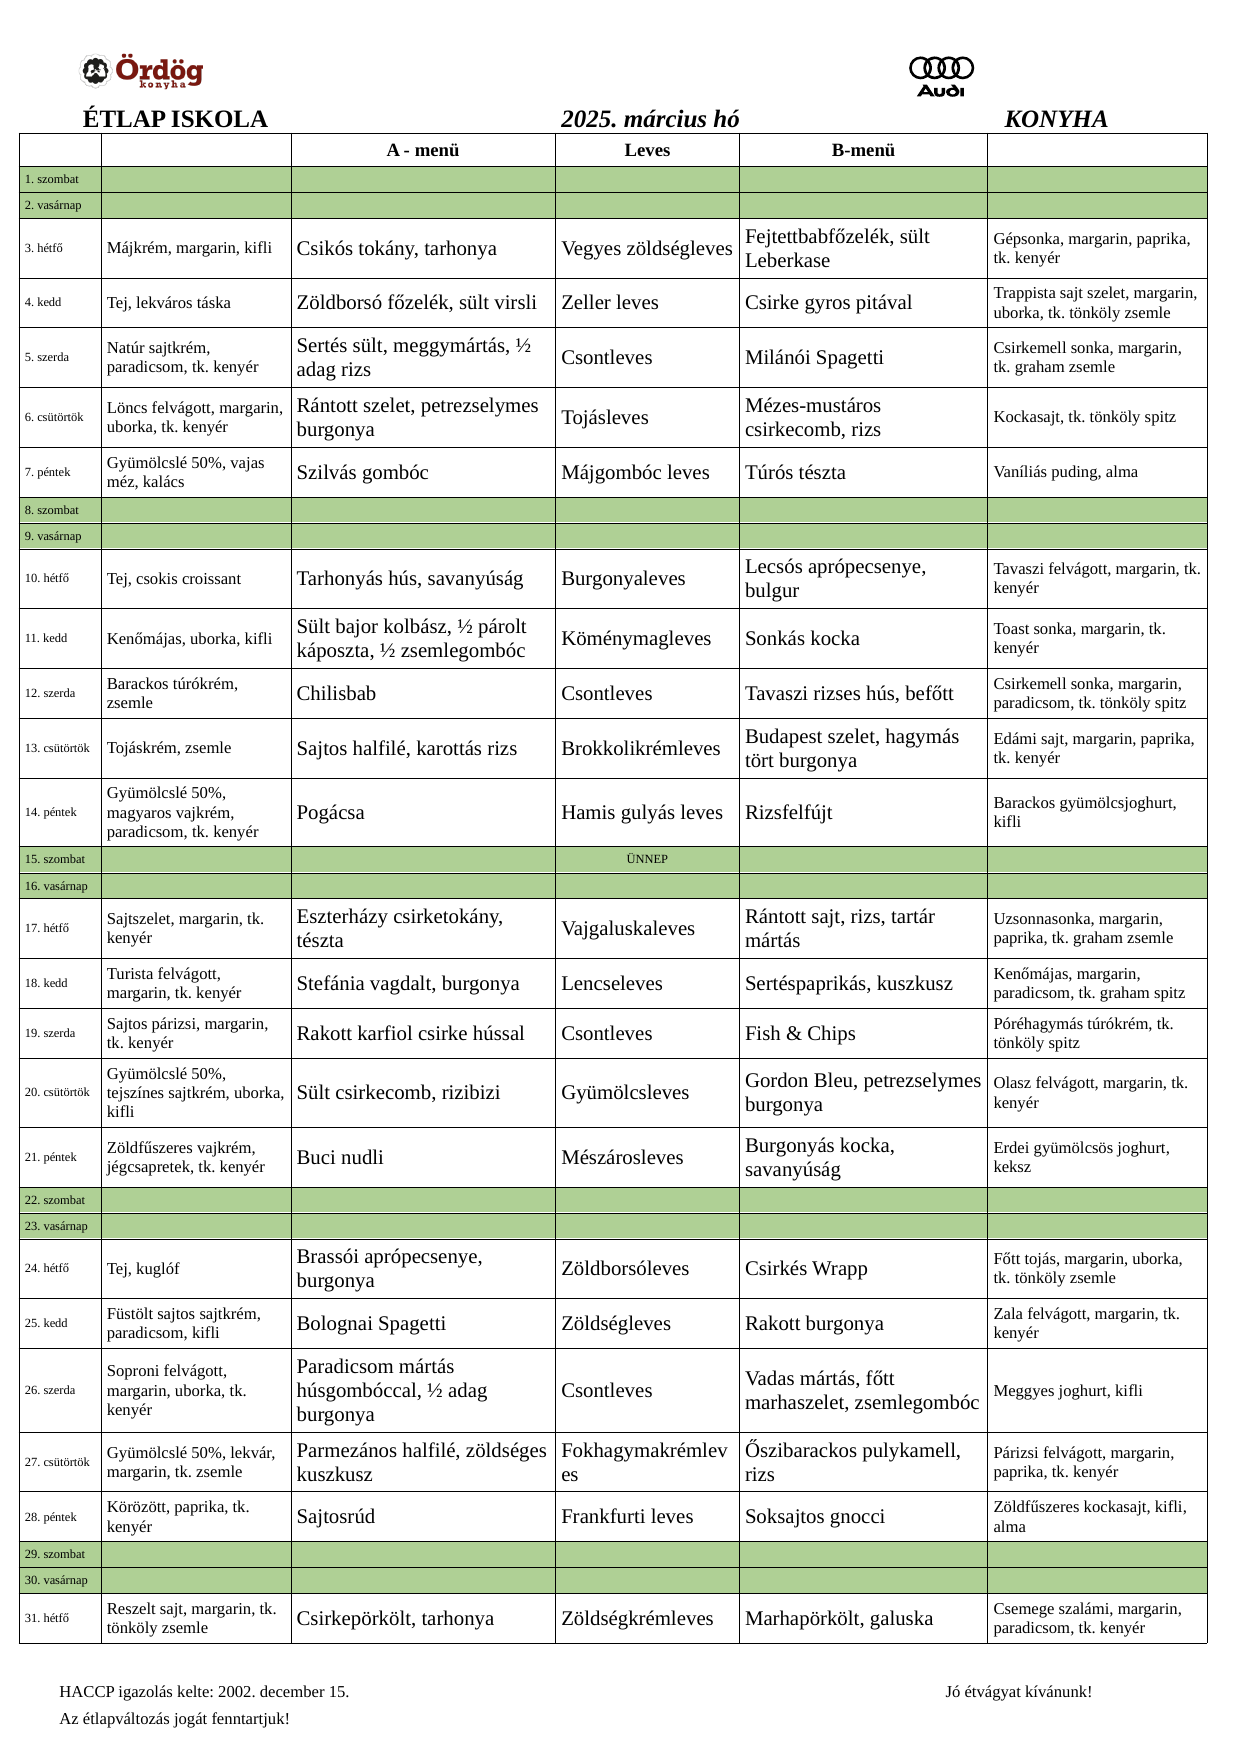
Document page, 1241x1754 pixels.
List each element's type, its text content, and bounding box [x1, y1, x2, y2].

table_cell Csirkemell sonka, margarin, paradicsom, tk. tönköly spitz [988, 669, 1207, 718]
table_cell [740, 524, 987, 548]
table_cell Reszelt sajt, margarin, tk. tönköly zsemle [102, 1594, 291, 1643]
table_cell [292, 1188, 555, 1212]
table_cell Rántott sajt, rizs, tartár mártás [740, 899, 987, 958]
table_cell Vaníliás puding, alma [988, 448, 1207, 497]
table_cell [292, 847, 555, 872]
table_cell Sonkás kocka [740, 609, 987, 668]
table_cell Körözött, paprika, tk. kenyér [102, 1492, 291, 1541]
table_cell 26. szerda [20, 1349, 101, 1432]
table_cell 6. csütörtök [20, 388, 101, 447]
table_cell Gyümölcslé 50%, vajas méz, kalács [102, 448, 291, 497]
table_cell Gyümölcsleves [556, 1059, 739, 1127]
table_cell Soproni felvágott, margarin, uborka, tk. kenyér [102, 1349, 291, 1432]
table_cell Brassói aprópecsenye, burgonya [292, 1240, 555, 1298]
table_cell Gordon Bleu, petrezselymes burgonya [740, 1059, 987, 1127]
table_cell Gyümölcslé 50%, lekvár, margarin, tk. zsemle [102, 1433, 291, 1491]
table_cell Párizsi felvágott, margarin, paprika, tk. kenyér [988, 1433, 1207, 1491]
table_cell Eszterházy csirketokány, tészta [292, 899, 555, 958]
table_cell Csontleves [556, 328, 739, 387]
text ÉTLAP ISKOLA 2025. március hó KONYHA [83, 104, 1240, 133]
table_cell Csirkemell sonka, margarin, tk. graham zsemle [988, 328, 1207, 387]
table_header B-menü [740, 134, 987, 166]
table_cell [740, 193, 987, 218]
table_cell [102, 1214, 291, 1238]
table_cell Zeller leves [556, 279, 739, 327]
table_cell Zöldségleves [556, 1299, 739, 1348]
table_cell 20. csütörtök [20, 1059, 101, 1127]
table_cell [988, 1214, 1207, 1238]
table_cell Vajgaluskaleves [556, 899, 739, 958]
table_cell [556, 874, 739, 898]
table_cell 9. vasárnap [20, 524, 101, 548]
table_cell Sajtszelet, margarin, tk. kenyér [102, 899, 291, 958]
table_cell Főtt tojás, margarin, uborka, tk. tönköly zsemle [988, 1240, 1207, 1298]
table_cell Májkrém, margarin, kifli [102, 219, 291, 277]
table_cell Őszibarackos pulykamell, rizs [740, 1433, 987, 1491]
table_cell 24. hétfő [20, 1240, 101, 1298]
table_cell Uzsonnasonka, margarin, paprika, tk. graham zsemle [988, 899, 1207, 958]
table_cell 28. péntek [20, 1492, 101, 1541]
table_cell Csikós tokány, tarhonya [292, 219, 555, 277]
table_cell Fejtettbabfőzelék, sült Leberkase [740, 219, 987, 277]
table_cell Zöldborsó főzelék, sült virsli [292, 279, 555, 327]
table_cell 27. csütörtök [20, 1433, 101, 1491]
table_cell Trappista sajt szelet, margarin, uborka, tk. tönköly zsemle [988, 279, 1207, 327]
table_cell Hamis gulyás leves [556, 779, 739, 846]
table_cell Turista felvágott, margarin, tk. kenyér [102, 959, 291, 1008]
table_cell [102, 847, 291, 872]
table_cell ÜNNEP [556, 847, 739, 872]
table_header [102, 134, 291, 166]
table_cell Tej, lekváros táska [102, 279, 291, 327]
table_cell 17. hétfő [20, 899, 101, 958]
table_cell [556, 1542, 739, 1567]
table_cell 5. szerda [20, 328, 101, 387]
table_cell Meggyes joghurt, kifli [988, 1349, 1207, 1432]
table_cell Szilvás gombóc [292, 448, 555, 497]
table_cell [102, 498, 291, 522]
table_cell 21. péntek [20, 1128, 101, 1187]
table_cell Póréhagymás túrókrém, tk. tönköly spitz [988, 1009, 1207, 1058]
table_cell Csontleves [556, 1009, 739, 1058]
table_cell [556, 167, 739, 192]
table_cell [740, 1214, 987, 1238]
table_cell [556, 1214, 739, 1238]
table_cell Stefánia vagdalt, burgonya [292, 959, 555, 1008]
table_cell Füstölt sajtos sajtkrém, paradicsom, kifli [102, 1299, 291, 1348]
table_cell Sajtos halfilé, karottás rizs [292, 719, 555, 777]
table_cell [988, 193, 1207, 218]
table_cell [102, 1188, 291, 1212]
table_cell 16. vasárnap [20, 874, 101, 898]
table_cell 3. hétfő [20, 219, 101, 277]
table_header [988, 134, 1207, 166]
table_cell Olasz felvágott, margarin, tk. kenyér [988, 1059, 1207, 1127]
table_cell Tej, csokis croissant [102, 550, 291, 608]
table_cell [740, 167, 987, 192]
table_cell 18. kedd [20, 959, 101, 1008]
table_cell Toast sonka, margarin, tk. kenyér [988, 609, 1207, 668]
table_header Leves [556, 134, 739, 166]
table_cell 23. vasárnap [20, 1214, 101, 1238]
table_cell [740, 874, 987, 898]
table_cell Rizsfelfújt [740, 779, 987, 846]
table_cell Vadas mártás, főtt marhaszelet, zsemlegombóc [740, 1349, 987, 1432]
table_cell 22. szombat [20, 1188, 101, 1212]
table_cell Csemege szalámi, margarin, paradicsom, tk. kenyér [988, 1594, 1207, 1643]
table_cell Tojásleves [556, 388, 739, 447]
table_cell [102, 167, 291, 192]
table_cell Frankfurti leves [556, 1492, 739, 1541]
table_cell Kockasajt, tk. tönköly spitz [988, 388, 1207, 447]
table_cell Burgonyaleves [556, 550, 739, 608]
table_cell [556, 193, 739, 218]
table_cell Tavaszi rizses hús, befőtt [740, 669, 987, 718]
table_cell Köménymagleves [556, 609, 739, 668]
table_cell Fish & Chips [740, 1009, 987, 1058]
table_cell [556, 1568, 739, 1593]
table_cell 4. kedd [20, 279, 101, 327]
table_cell Paradicsom mártás húsgombóccal, ½ adag burgonya [292, 1349, 555, 1432]
table_cell Tarhonyás hús, savanyúság [292, 550, 555, 608]
table_cell [556, 498, 739, 522]
table_cell [292, 1214, 555, 1238]
table_cell Csirkés Wrapp [740, 1240, 987, 1298]
table_cell Csirke gyros pitával [740, 279, 987, 327]
table_cell Buci nudli [292, 1128, 555, 1187]
table_cell Barackos túrókrém, zsemle [102, 669, 291, 718]
table_cell Budapest szelet, hagymás tört burgonya [740, 719, 987, 777]
table_cell Zöldfűszeres kockasajt, kifli, alma [988, 1492, 1207, 1541]
table_cell Lecsós aprópecsenye, bulgur [740, 550, 987, 608]
table_cell [102, 524, 291, 548]
table_cell Gyümölcslé 50%, tejszínes sajtkrém, uborka, kifli [102, 1059, 291, 1127]
table_cell Tojáskrém, zsemle [102, 719, 291, 777]
table_cell Gyümölcslé 50%, magyaros vajkrém, paradicsom, tk. kenyér [102, 779, 291, 846]
table_cell [102, 1542, 291, 1567]
table_cell [988, 498, 1207, 522]
table_cell Mészárosleves [556, 1128, 739, 1187]
table_cell [988, 1568, 1207, 1593]
table_cell Csontleves [556, 669, 739, 718]
table_cell Chilisbab [292, 669, 555, 718]
table_cell Zöldfűszeres vajkrém, jégcsapretek, tk. kenyér [102, 1128, 291, 1187]
table_cell Sült csirkecomb, rizibizi [292, 1059, 555, 1127]
table_cell Löncs felvágott, margarin, uborka, tk. kenyér [102, 388, 291, 447]
table_cell Zöldborsóleves [556, 1240, 739, 1298]
table_cell Májgombóc leves [556, 448, 739, 497]
table_cell Rakott burgonya [740, 1299, 987, 1348]
table_cell [740, 847, 987, 872]
table_cell Vegyes zöldségleves [556, 219, 739, 277]
picture [77, 52, 203, 91]
table_cell Gépsonka, margarin, paprika, tk. kenyér [988, 219, 1207, 277]
table_cell Zöldségkrémleves [556, 1594, 739, 1643]
table_cell [740, 1188, 987, 1212]
table_cell [292, 524, 555, 548]
table_cell 7. péntek [20, 448, 101, 497]
table_cell Pogácsa [292, 779, 555, 846]
table_cell Csontleves [556, 1349, 739, 1432]
table_cell [292, 1568, 555, 1593]
table_cell [988, 167, 1207, 192]
table_cell Erdei gyümölcsös joghurt, keksz [988, 1128, 1207, 1187]
table_cell [556, 1188, 739, 1212]
table_cell Bolognai Spagetti [292, 1299, 555, 1348]
table_cell Soksajtos gnocci [740, 1492, 987, 1541]
table_cell Zala felvágott, margarin, tk. kenyér [988, 1299, 1207, 1348]
table_cell [740, 1542, 987, 1567]
table_cell [292, 874, 555, 898]
table_cell Parmezános halfilé, zöldséges kuszkusz [292, 1433, 555, 1491]
table_cell 8. szombat [20, 498, 101, 522]
table_cell Mézes-mustáros csirkecomb, rizs [740, 388, 987, 447]
table_cell 15. szombat [20, 847, 101, 872]
table_cell [292, 193, 555, 218]
table_cell Túrós tészta [740, 448, 987, 497]
table_cell 11. kedd [20, 609, 101, 668]
table_cell 13. csütörtök [20, 719, 101, 777]
table_cell Barackos gyümölcsjoghurt, kifli [988, 779, 1207, 846]
table_cell [102, 1568, 291, 1593]
table_cell Burgonyás kocka, savanyúság [740, 1128, 987, 1187]
table_cell Sajtosrúd [292, 1492, 555, 1541]
table_cell Edámi sajt, margarin, paprika, tk. kenyér [988, 719, 1207, 777]
table_cell Tej, kuglóf [102, 1240, 291, 1298]
table_cell 12. szerda [20, 669, 101, 718]
table_cell 10. hétfő [20, 550, 101, 608]
table_cell 29. szombat [20, 1542, 101, 1567]
table_cell Milánói Spagetti [740, 328, 987, 387]
table_cell [102, 874, 291, 898]
table_cell 1. szombat [20, 167, 101, 192]
table_cell [988, 1542, 1207, 1567]
table_cell 25. kedd [20, 1299, 101, 1348]
table_cell Rakott karfiol csirke hússal [292, 1009, 555, 1058]
table_cell 2. vasárnap [20, 193, 101, 218]
table_cell [988, 1188, 1207, 1212]
table_cell [988, 524, 1207, 548]
table_cell Brokkolikrémleves [556, 719, 739, 777]
table_cell [740, 1568, 987, 1593]
table_cell Natúr sajtkrém, paradicsom, tk. kenyér [102, 328, 291, 387]
table_cell Kenőmájas, uborka, kifli [102, 609, 291, 668]
table_header A - menü [292, 134, 555, 166]
table_cell [556, 524, 739, 548]
table_cell [292, 167, 555, 192]
table_cell Sertés sült, meggymártás, ½ adag rizs [292, 328, 555, 387]
table_cell 19. szerda [20, 1009, 101, 1058]
table_cell Tavaszi felvágott, margarin, tk. kenyér [988, 550, 1207, 608]
table_cell [292, 1542, 555, 1567]
table_cell 14. péntek [20, 779, 101, 846]
table_cell Marhapörkölt, galuska [740, 1594, 987, 1643]
table_cell [740, 498, 987, 522]
table_cell [292, 498, 555, 522]
table_cell Sajtos párizsi, margarin, tk. kenyér [102, 1009, 291, 1058]
table_cell [988, 874, 1207, 898]
table_cell Csirkepörkölt, tarhonya [292, 1594, 555, 1643]
table_header [20, 134, 101, 166]
table_cell Sült bajor kolbász, ½ párolt káposzta, ½ zsemlegombóc [292, 609, 555, 668]
table_cell [102, 193, 291, 218]
table_cell 30. vasárnap [20, 1568, 101, 1593]
table_cell Lencseleves [556, 959, 739, 1008]
table_cell Sertéspaprikás, kuszkusz [740, 959, 987, 1008]
table_cell Rántott szelet, petrezselymes burgonya [292, 388, 555, 447]
table_cell [988, 847, 1207, 872]
table_cell Kenőmájas, margarin, paradicsom, tk. graham spitz [988, 959, 1207, 1008]
table_cell Fokhagymakrémleves [556, 1433, 739, 1491]
table_cell 31. hétfő [20, 1594, 101, 1643]
